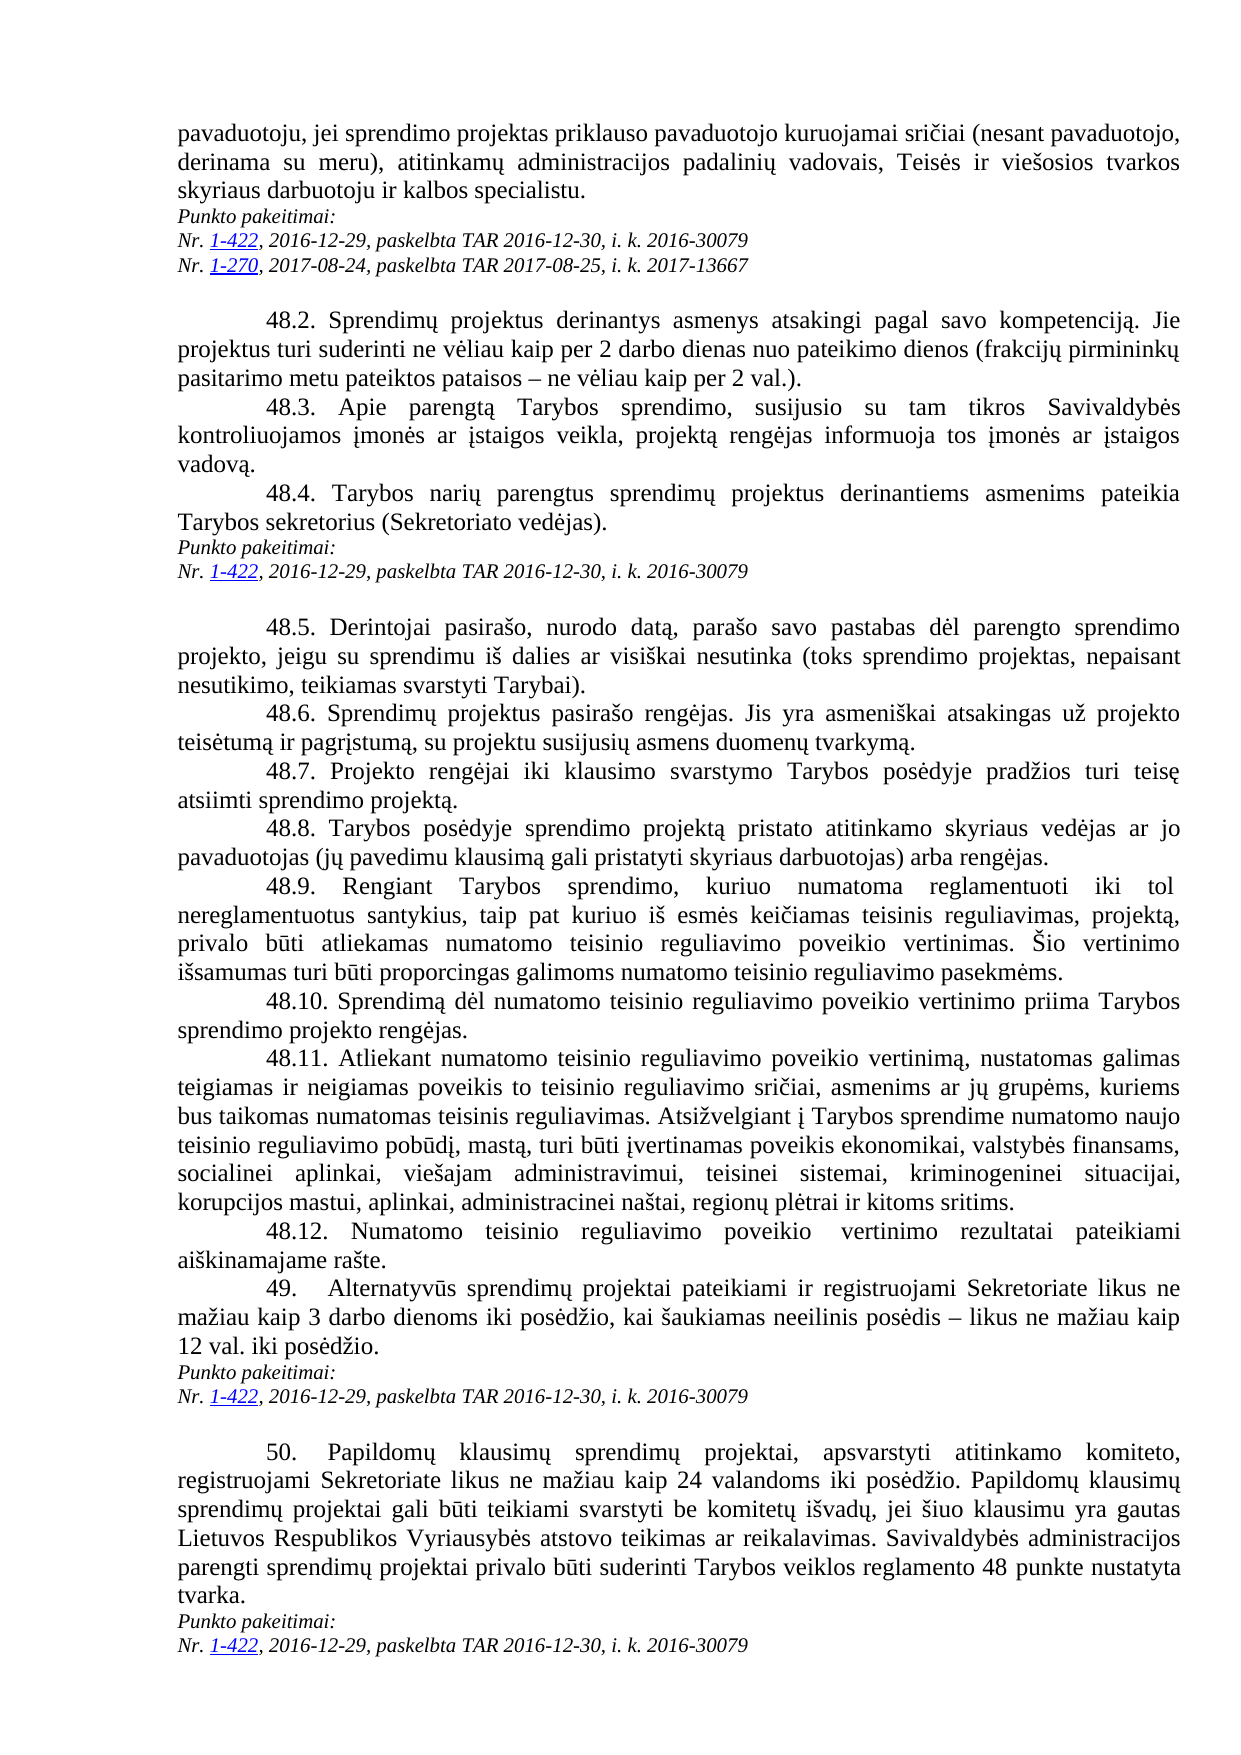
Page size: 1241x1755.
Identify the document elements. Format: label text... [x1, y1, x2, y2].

text 48.12. Numatomo teisinio reguliavimo poveikio vertinimo rezultatai pateikiami aiškinamajame rašte. [177, 1216, 1181, 1273]
text Punkto pakeitimai: [177, 1609, 1181, 1633]
text Nr. 1-422, 2016-12-29, paskelbta TAR 2016-12-30, i. k. 2016-30079 [177, 1633, 1181, 1657]
text Nr. 1-422, 2016-12-29, paskelbta TAR 2016-12-30, i. k. 2016-30079 [177, 559, 1181, 583]
text Punkto pakeitimai: [177, 535, 1181, 559]
text 48.4. Tarybos narių parengtus sprendimų projektus derinantiems asmenims pateikia Tarybos sekretorius (Sekretoriato vedėjas). [177, 478, 1181, 535]
text 50. Papildomų klausimų sprendimų projektai, apsvarstyti atitinkamo komiteto, registruojami Sekretoriate likus ne mažiau kaip 24 valandoms iki posėdžio. Papildomų klausimų sprendimų projektai gali būti teikiami svarstyti be komitetų išvadų, jei šiuo klausimu yra gautas Lietuvos Respublikos Vyriausybės atstovo teikimas ar reikalavimas. Savivaldybės administracijos parengti sprendimų projektai privalo būti suderinti Tarybos veiklos reglamento 48 punkte nustatyta tvarka. [177, 1437, 1181, 1609]
text 48.3. Apie parengtą Tarybos sprendimo, susijusio su tam tikros Savivaldybės kontroliuojamos įmonės ar įstaigos veikla, projektą rengėjas informuoja tos įmonės ar įstaigos vadovą. [177, 392, 1181, 478]
text pavaduotoju, jei sprendimo projektas priklauso pavaduotojo kuruojamai sričiai (nesant pavaduotojo, derinama su meru), atitinkamų administracijos padalinių vadovais, Teisės ir viešosios tvarkos skyriaus darbuotoju ir kalbos specialistu. [177, 118, 1181, 204]
text 48.9. Rengiant Tarybos sprendimo, kuriuo numatoma reglamentuoti iki tol nereglamentuotus santykius, taip pat kuriuo iš esmės keičiamas teisinis reguliavimas, projektą, privalo būti atliekamas numatomo teisinio reguliavimo poveikio vertinimas. Šio vertinimo išsamumas turi būti proporcingas galimoms numatomo teisinio reguliavimo pasekmėms. [177, 871, 1181, 986]
text 48.5. Derintojai pasirašo, nurodo datą, parašo savo pastabas dėl parengto sprendimo projekto, jeigu su sprendimu iš dalies ar visiškai nesutinka (toks sprendimo projektas, nepaisant nesutikimo, teikiamas svarstyti Tarybai). [177, 612, 1181, 698]
text 48.11. Atliekant numatomo teisinio reguliavimo poveikio vertinimą, nustatomas galimas teigiamas ir neigiamas poveikis to teisinio reguliavimo sričiai, asmenims ar jų grupėms, kuriems bus taikomas numatomas teisinis reguliavimas. Atsižvelgiant į Tarybos sprendime numatomo naujo teisinio reguliavimo pobūdį, mastą, turi būti įvertinamas poveikis ekonomikai, valstybės finansams, socialinei aplinkai, viešajam administravimui, teisinei sistemai, kriminogeninei situacijai, korupcijos mastui, aplinkai, administracinei naštai, regionų plėtrai ir kitoms sritims. [177, 1043, 1181, 1216]
text 48.10. Sprendimą dėl numatomo teisinio reguliavimo poveikio vertinimo priima Tarybos sprendimo projekto rengėjas. [177, 986, 1181, 1043]
text 48.2. Sprendimų projektus derinantys asmenys atsakingi pagal savo kompetenciją. Jie projektus turi suderinti ne vėliau kaip per 2 darbo dienas nuo pateikimo dienos (frakcijų pirmininkų pasitarimo metu pateiktos pataisos – ne vėliau kaip per 2 val.). [177, 305, 1181, 392]
text Nr. 1-270, 2017-08-24, paskelbta TAR 2017-08-25, i. k. 2017-13667 [177, 252, 1181, 277]
text 48.8. Tarybos posėdyje sprendimo projektą pristato atitinkamo skyriaus vedėjas ar jo pavaduotojas (jų pavedimu klausimą gali pristatyti skyriaus darbuotojas) arba rengėjas. [177, 813, 1181, 871]
text Punkto pakeitimai: [177, 1360, 1181, 1384]
text 48.6. Sprendimų projektus pasirašo rengėjas. Jis yra asmeniškai atsakingas už projekto teisėtumą ir pagrįstumą, su projektu susijusių asmens duomenų tvarkymą. [177, 698, 1181, 756]
text Nr. 1-422, 2016-12-29, paskelbta TAR 2016-12-30, i. k. 2016-30079 [177, 228, 1181, 252]
text 48.7. Projekto rengėjai iki klausimo svarstymo Tarybos posėdyje pradžios turi teisę atsiimti sprendimo projektą. [177, 756, 1181, 813]
text 49. Alternatyvūs sprendimų projektai pateikiami ir registruojami Sekretoriate likus ne mažiau kaip 3 darbo dienoms iki posėdžio, kai šaukiamas neeilinis posėdis – likus ne mažiau kaip 12 val. iki posėdžio. [177, 1273, 1181, 1360]
text Punkto pakeitimai: [177, 204, 1181, 228]
text Nr. 1-422, 2016-12-29, paskelbta TAR 2016-12-30, i. k. 2016-30079 [177, 1384, 1181, 1408]
